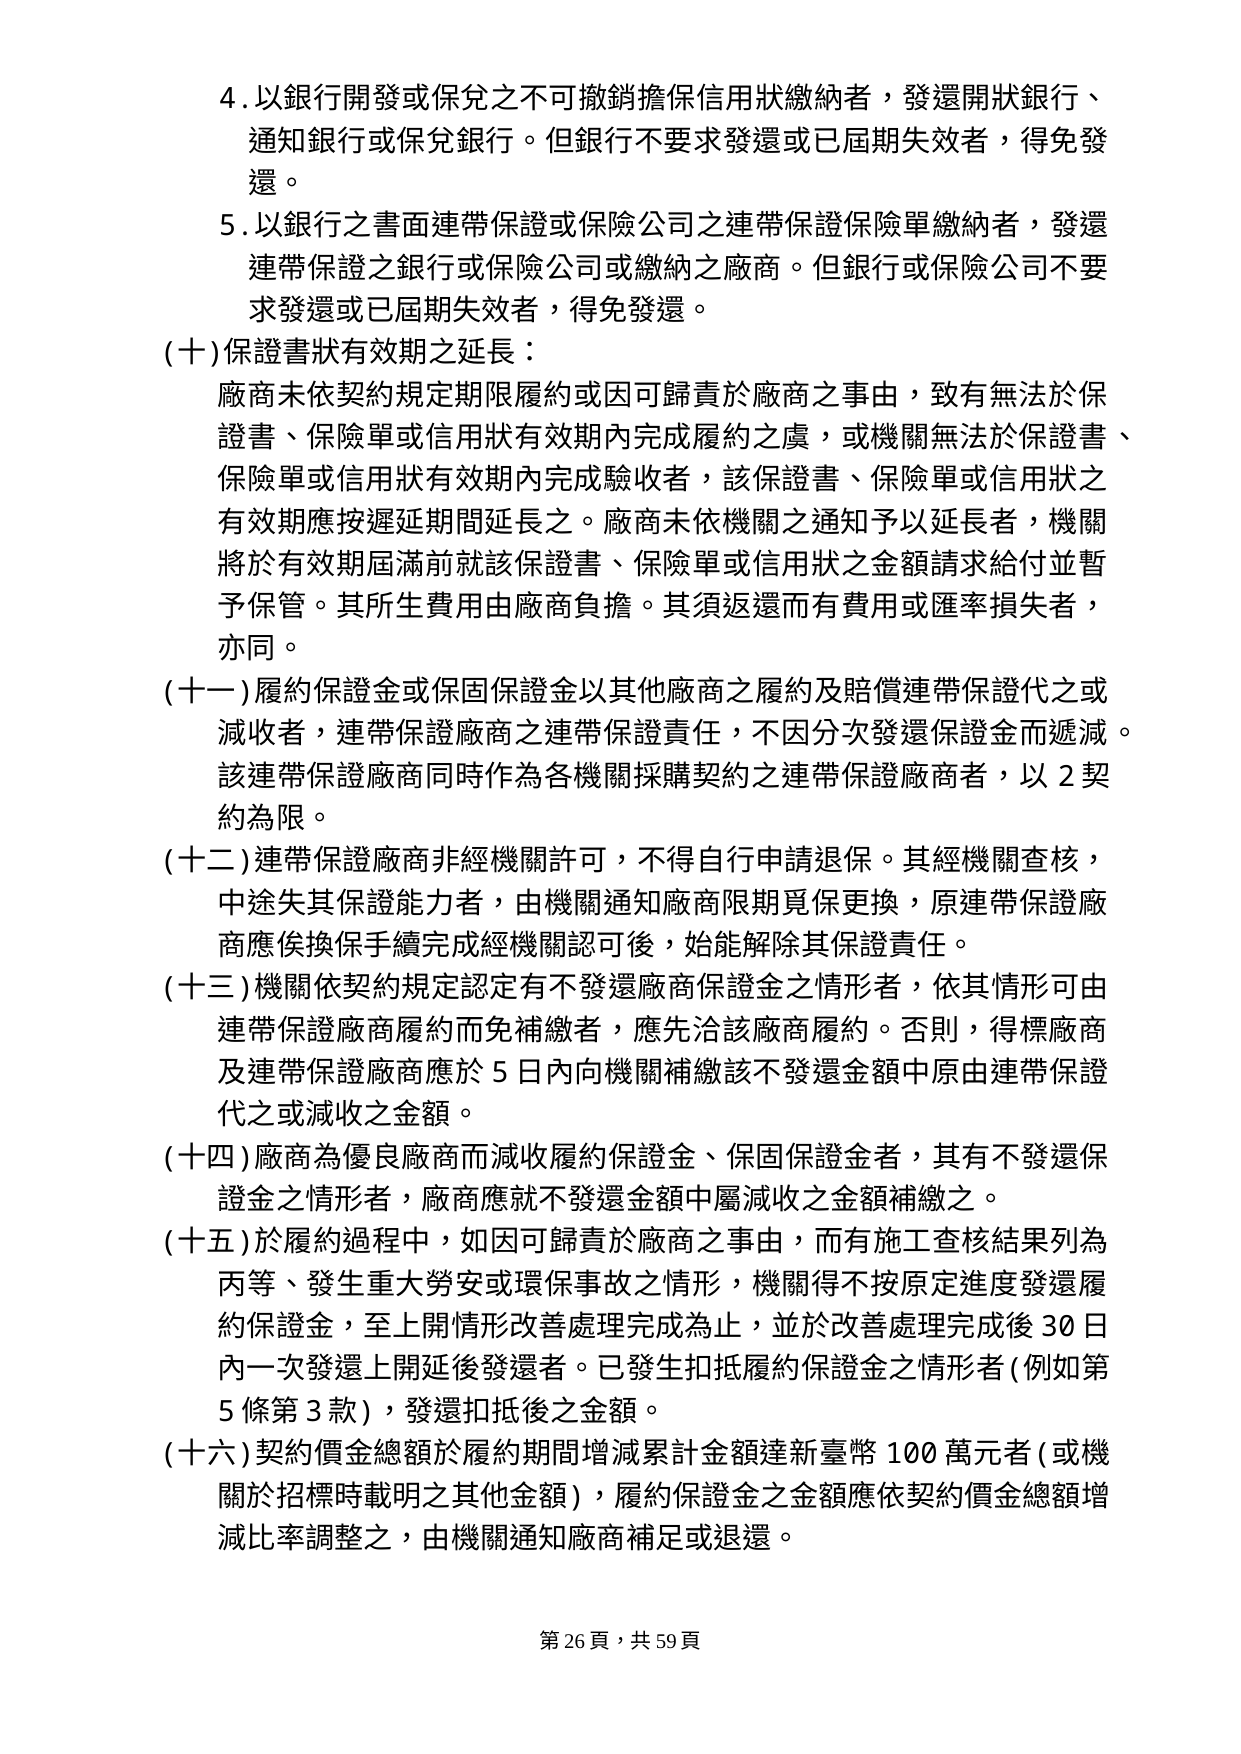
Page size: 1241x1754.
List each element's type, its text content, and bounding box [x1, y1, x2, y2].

text (十三)機關依契約規定認定有不發還廠商保證金之情形者，依其情形可由連帶保證廠商履約而免補繳者，應先洽該廠商履約。否則，得標廠商及連帶保證廠商應於5日內向機關補繳該不發還金額中原由連帶保證代之或減收之金額。 [159, 964, 1110, 1133]
text (十六)契約價金總額於履約期間增減累計金額達新臺幣100萬元者(或機關於招標時載明之其他金額)，履約保證金之金額應依契約價金總額增減比率調整之，由機關通知廠商補足或退還。 [159, 1430, 1110, 1557]
text 4.以銀行開發或保兌之不可撤銷擔保信用狀繳納者，發還開狀銀行、通知銀行或保兌銀行。但銀行不要求發還或已屆期失效者，得免發還。 [218, 75, 1110, 202]
text (十)保證書狀有效期之延長： [159, 329, 1110, 371]
text (十五)於履約過程中，如因可歸責於廠商之事由，而有施工查核結果列為丙等、發生重大勞安或環保事故之情形，機關得不按原定進度發還履約保證金，至上開情形改善處理完成為止，並於改善處理完成後30日內一次發還上開延後發還者。已發生扣抵履約保證金之情形者(例如第5條第3款)，發還扣抵後之金額。 [159, 1218, 1110, 1430]
text (十四)廠商為優良廠商而減收履約保證金、保固保證金者，其有不發還保證金之情形者，廠商應就不發還金額中屬減收之金額補繳之。 [159, 1133, 1110, 1218]
text 廠商未依契約規定期限履約或因可歸責於廠商之事由，致有無法於保證書、保險單或信用狀有效期內完成履約之虞，或機關無法於保證書、保險單或信用狀有效期內完成驗收者，該保證書、保險單或信用狀之有效期應按遲延期間延長之。廠商未依機關之通知予以延長者，機關將於有效期屆滿前就該保證書、保險單或信用狀之金額請求給付並暫予保管。其所生費用由廠商負擔。其須返還而有費用或匯率損失者，亦同。 [217, 371, 1110, 667]
text 5.以銀行之書面連帶保證或保險公司之連帶保證保險單繳納者，發還連帶保證之銀行或保險公司或繳納之廠商。但銀行或保險公司不要求發還或已屆期失效者，得免發還。 [218, 202, 1110, 329]
text (十一)履約保證金或保固保證金以其他廠商之履約及賠償連帶保證代之或減收者，連帶保證廠商之連帶保證責任，不因分次發還保證金而遞減。該連帶保證廠商同時作為各機關採購契約之連帶保證廠商者，以2契約為限。 [159, 667, 1110, 837]
text (十二)連帶保證廠商非經機關許可，不得自行申請退保。其經機關查核，中途失其保證能力者，由機關通知廠商限期覓保更換，原連帶保證廠商應俟換保手續完成經機關認可後，始能解除其保證責任。 [159, 837, 1110, 964]
